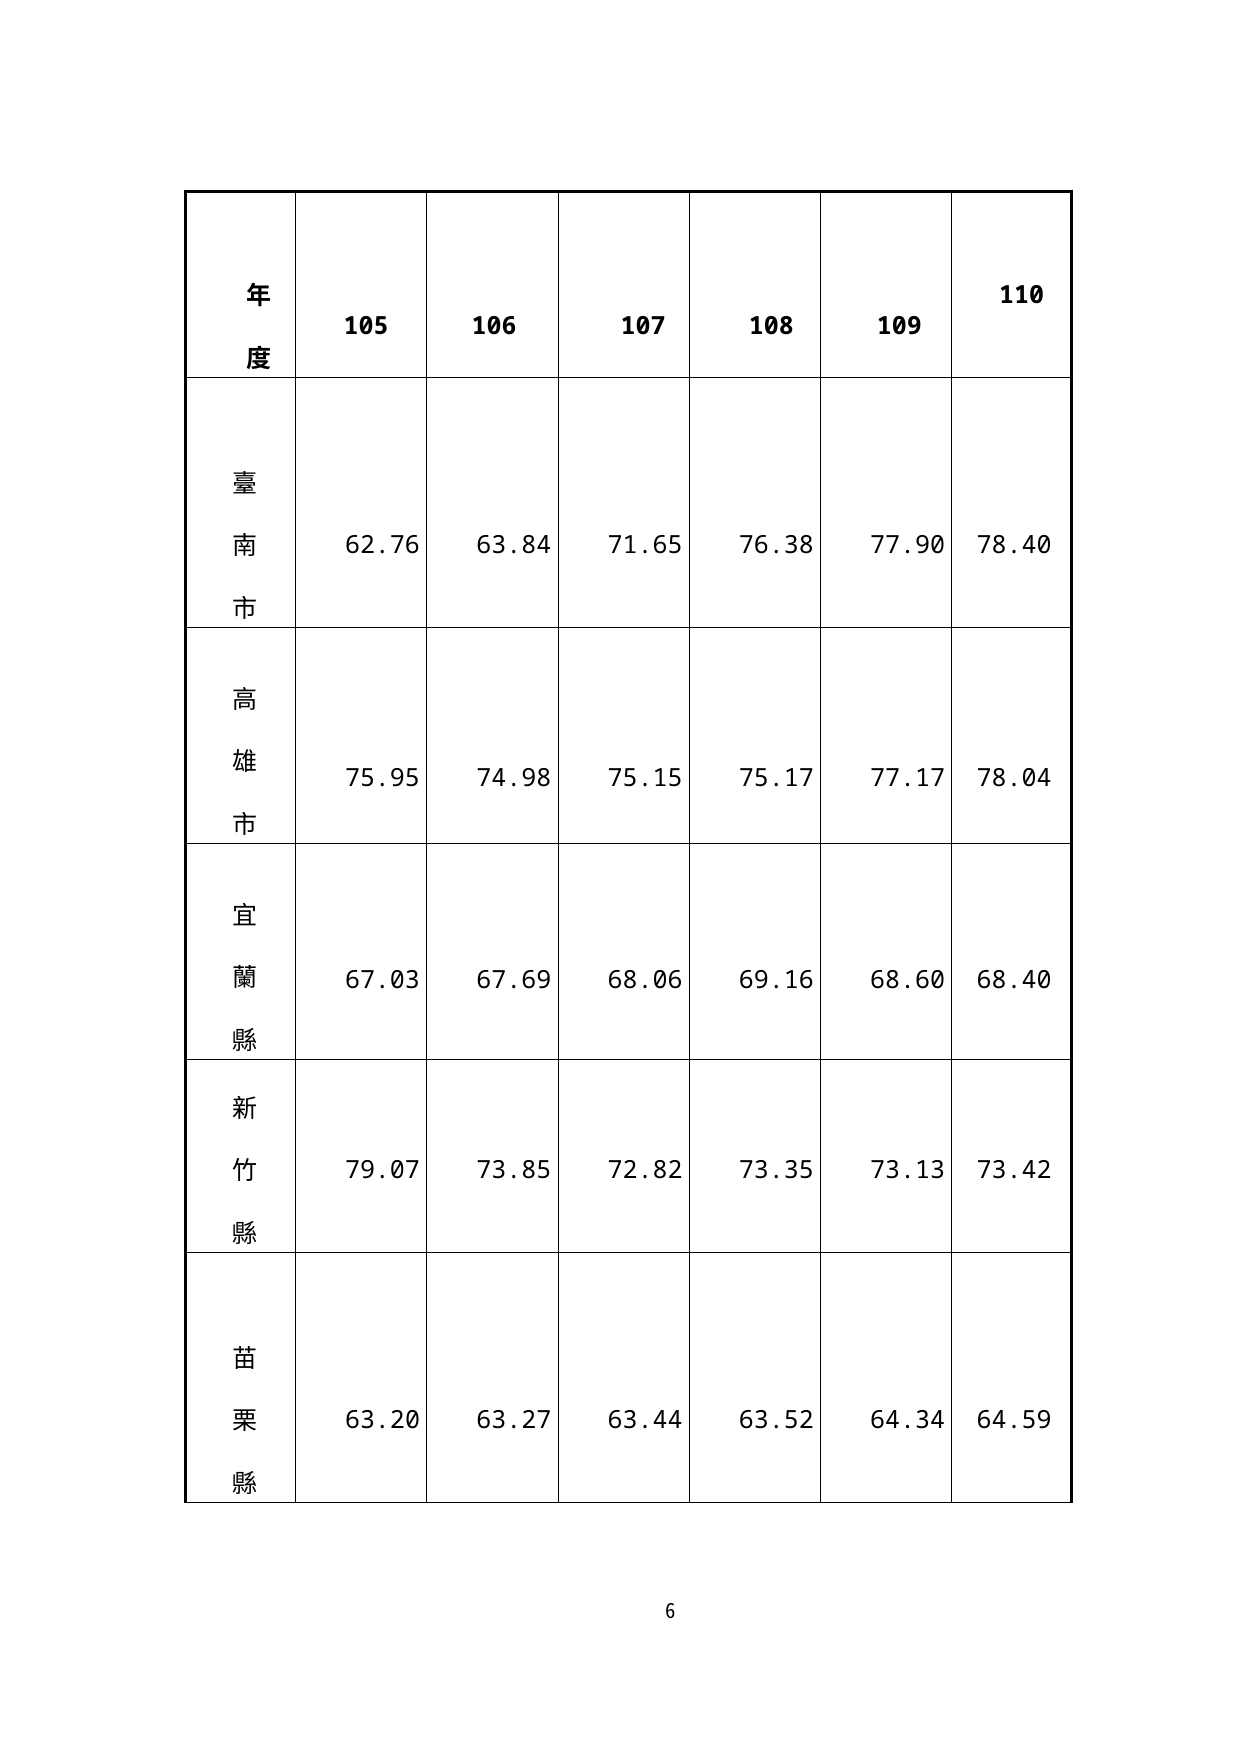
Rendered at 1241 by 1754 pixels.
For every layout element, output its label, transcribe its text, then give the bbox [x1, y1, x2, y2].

table_cell 74.98 [427, 628, 558, 843]
table_cell 75.95 [296, 628, 426, 843]
table_header 110 [952, 193, 1070, 377]
table_header 108 [690, 193, 820, 377]
table_cell 73.42 [952, 1060, 1070, 1252]
table_cell 臺南市 [187, 378, 295, 627]
table_cell 63.20 [296, 1253, 426, 1502]
table_cell 63.44 [559, 1253, 689, 1502]
table_cell 73.85 [427, 1060, 558, 1252]
table_cell 68.60 [821, 844, 951, 1059]
table_cell 75.17 [690, 628, 820, 843]
table_cell 高雄市 [187, 628, 295, 843]
table_cell 69.16 [690, 844, 820, 1059]
table_cell 63.84 [427, 378, 558, 627]
table_cell 77.17 [821, 628, 951, 843]
table_header 106 [427, 193, 558, 377]
table_header 109 [821, 193, 951, 377]
table_cell 76.38 [690, 378, 820, 627]
table_cell 68.06 [559, 844, 689, 1059]
table_cell 64.34 [821, 1253, 951, 1502]
table_cell 79.07 [296, 1060, 426, 1252]
table_cell 68.40 [952, 844, 1070, 1059]
table_cell 63.27 [427, 1253, 558, 1502]
table_cell 新竹縣 [187, 1060, 295, 1252]
table_cell 78.04 [952, 628, 1070, 843]
table_cell 苗栗縣 [187, 1253, 295, 1502]
table_cell 77.90 [821, 378, 951, 627]
table_cell 67.03 [296, 844, 426, 1059]
table_cell 宜蘭縣 [187, 844, 295, 1059]
table_cell 73.35 [690, 1060, 820, 1252]
table_header 年度 [187, 193, 295, 377]
table_cell 73.13 [821, 1060, 951, 1252]
table_cell 71.65 [559, 378, 689, 627]
table_cell 75.15 [559, 628, 689, 843]
table_cell 67.69 [427, 844, 558, 1059]
table_cell 72.82 [559, 1060, 689, 1252]
table_cell 78.40 [952, 378, 1070, 627]
table_cell 63.52 [690, 1253, 820, 1502]
table_cell 62.76 [296, 378, 426, 627]
table_cell 64.59 [952, 1253, 1070, 1502]
table_header 107 [559, 193, 689, 377]
table_header 105 [296, 193, 426, 377]
